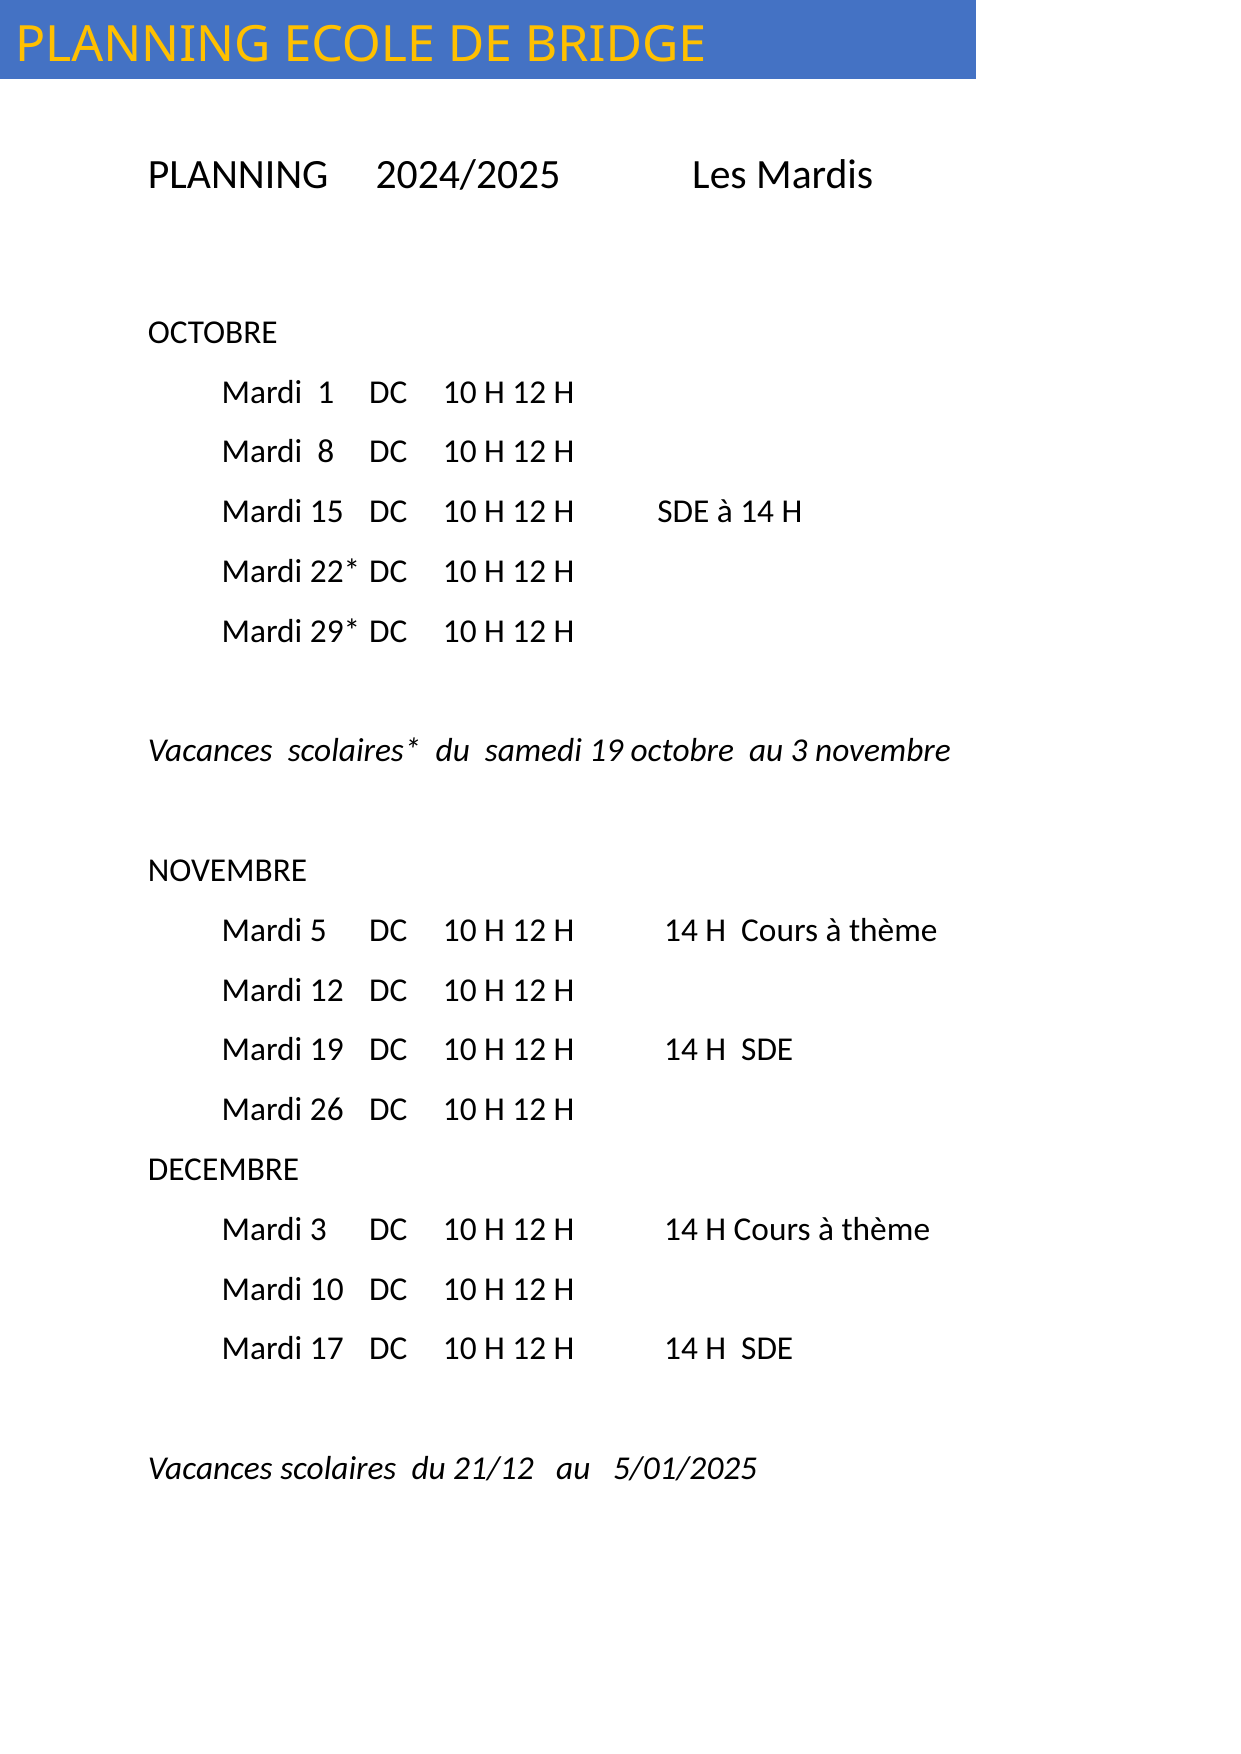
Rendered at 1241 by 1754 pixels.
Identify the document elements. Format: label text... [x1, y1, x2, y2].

text Mardi 22* DC 10 H 12 H [148, 550, 1093, 591]
text Mardi 1 DC 10 H 12 H [148, 371, 1093, 411]
text DECEMBRE [148, 1148, 1093, 1189]
text Mardi 26 DC 10 H 12 H [148, 1088, 1093, 1129]
text Mardi 8 DC 10 H 12 H [148, 430, 1093, 471]
text Mardi 3 DC 10 H 12 H 14 H Cours à thème [148, 1208, 1093, 1248]
text Mardi 17 DC 10 H 12 H 14 H SDE [148, 1327, 1093, 1368]
text Mardi 19 DC 10 H 12 H 14 H SDE [148, 1028, 1093, 1069]
text NOVEMBRE [148, 849, 1093, 890]
text PLANNING 2024/2025 Les Mardis [148, 148, 1093, 198]
text Vacances scolaires du 21/12 au 5/01/2025 [148, 1447, 1093, 1488]
text Mardi 5 DC 10 H 12 H 14 H Cours à thème [148, 909, 1093, 949]
text Mardi 15 DC 10 H 12 H SDE à 14 H [148, 490, 1093, 531]
text Mardi 29* DC 10 H 12 H [148, 610, 1093, 651]
text OCTOBRE [148, 311, 1093, 352]
text Vacances scolaires* du samedi 19 octobre au 3 novembre [148, 729, 1093, 770]
text Mardi 12 DC 10 H 12 H [148, 968, 1093, 1009]
text Mardi 10 DC 10 H 12 H [148, 1267, 1093, 1308]
